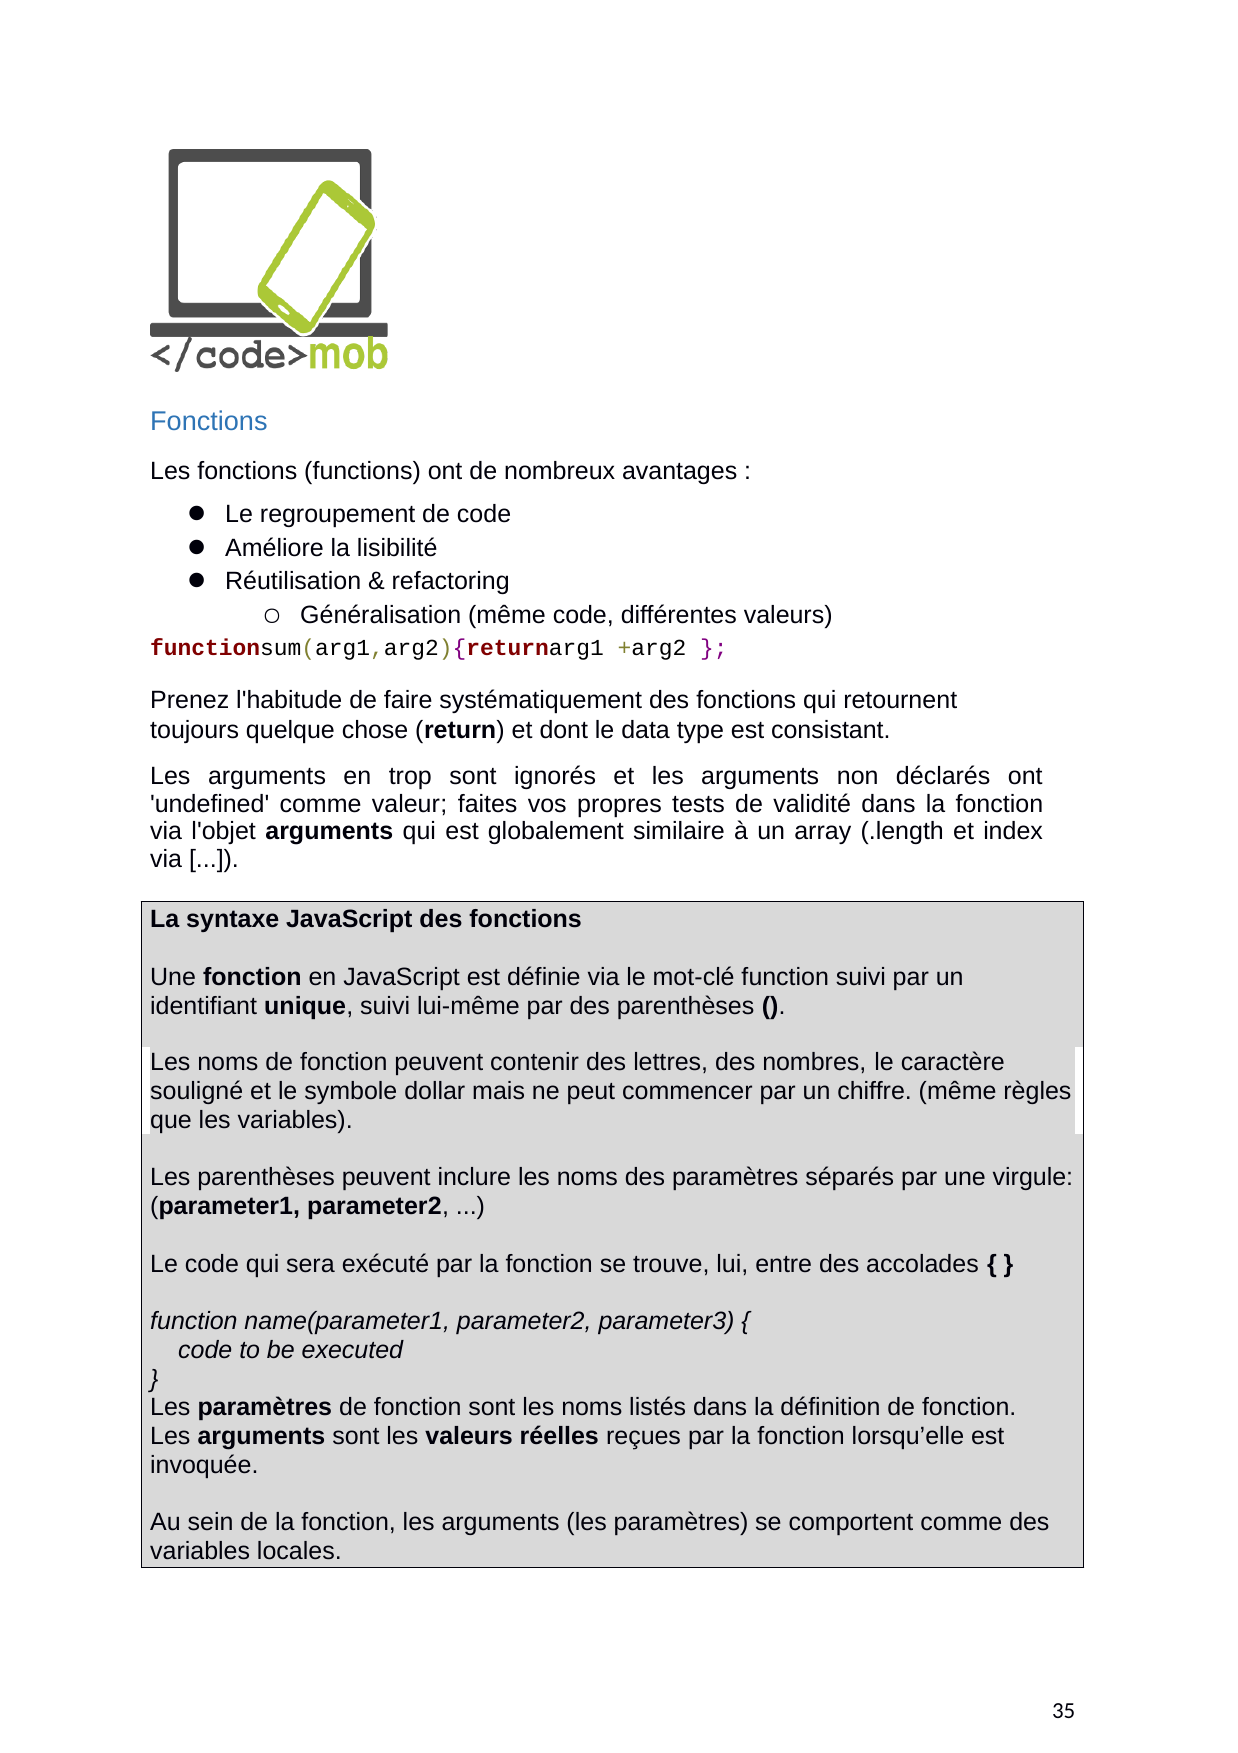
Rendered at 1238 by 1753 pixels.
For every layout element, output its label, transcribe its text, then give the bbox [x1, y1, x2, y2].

subtitle Fonctions [150, 405, 1075, 437]
list Le regroupement de code [187, 499, 1075, 528]
text Les parenthèses peuvent inclure les noms des paramètres séparés par une virgule: (parameter1, parameter2, ...) Le code qui sera exécuté par la fonction se trouve, lui, entre des accolades { } function name(parameter1, parameter2, parameter3) { code to be executed } Les paramètres de fonction sont les noms listés dans la définition de fonction. Les arguments sont les valeurs réelles reçues par la fonction lorsqu’elle est invoquée. Au sein de la fonction, les arguments (les paramètres) se comportent comme des variables locales. [142, 1131, 1083, 1567]
text function​sum​(​arg1​,​arg2​)​​{​​return​arg1 ​+​arg2 ​}; [150, 636, 1075, 662]
text La syntaxe JavaScript des fonctions Une fonction en JavaScript est définie via le mot-clé function suivi par un identifiant unique, suivi lui-même par des parenthèses (). [142, 902, 1083, 1047]
picture [150, 149, 388, 372]
text Prenez l'habitude de faire systématiquement des fonctions qui retournent toujours quelque chose (​return​) et dont le data type est consistant. [150, 684, 1050, 743]
text Les fonctions (functions) ont de nombreux avantages : [150, 456, 1075, 484]
list Généralisation (même code, différentes valeurs) [262, 600, 1075, 629]
text Les noms de fonction peuvent contenir des lettres, des nombres, le caractère souligné et le symbole dollar mais ne peut commencer par un chiffre. (même règles que les variables). [150, 1047, 1075, 1131]
list Réutilisation & refactoring [187, 566, 1075, 595]
list Améliore la lisibilité [187, 532, 1075, 561]
text Les arguments en trop sont ignorés et les arguments non déclarés ont 'undefined' comme valeur; faites vos propres tests de validité dans la fonction via l'objet ​arguments ​qui est globalement similaire à un array (.length et index via [...]). [150, 763, 1044, 872]
